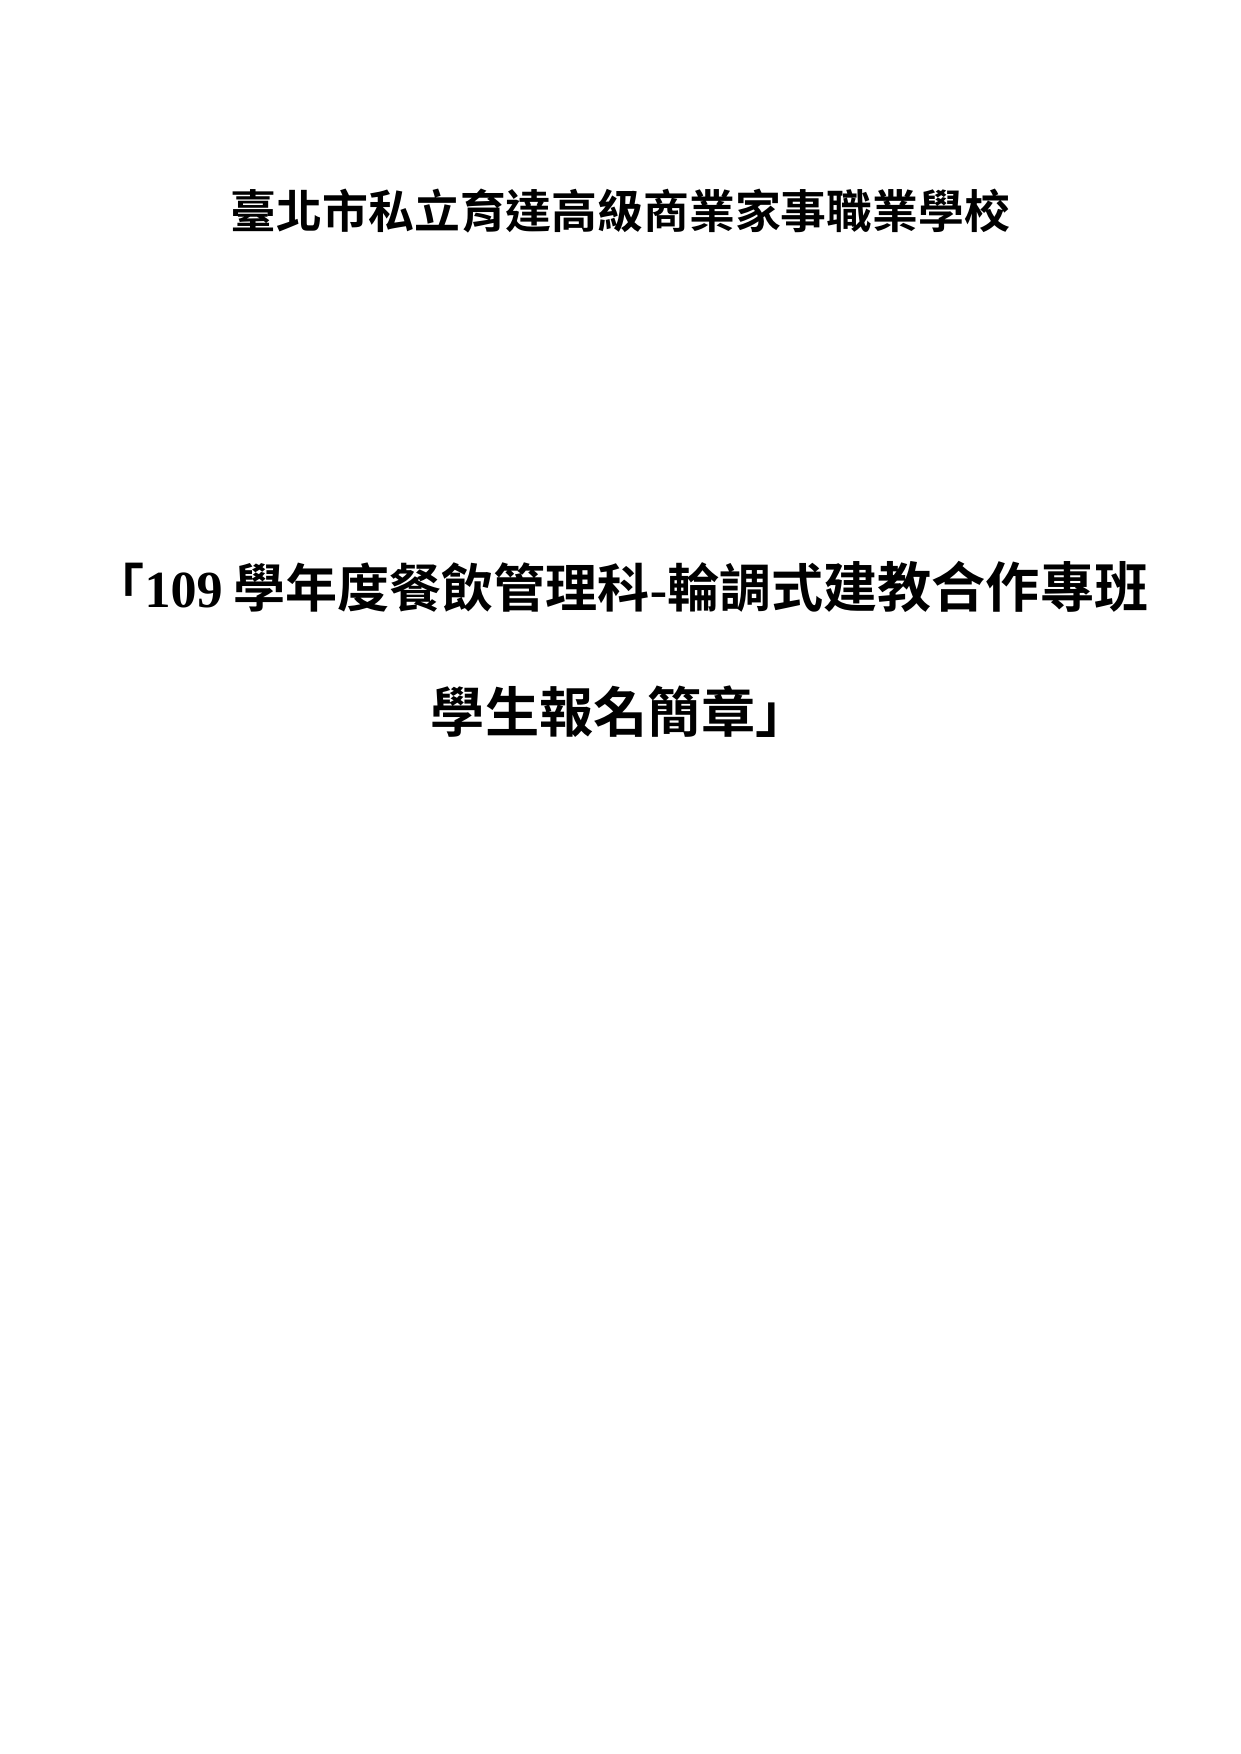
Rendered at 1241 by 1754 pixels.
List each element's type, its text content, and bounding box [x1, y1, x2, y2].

text 臺北市私立育達高級商業家事職業學校 [89, 136, 1152, 261]
text 「109學年度餐飲管理科-輪調式建教合作專班學生報名簡章」 [89, 511, 1152, 761]
